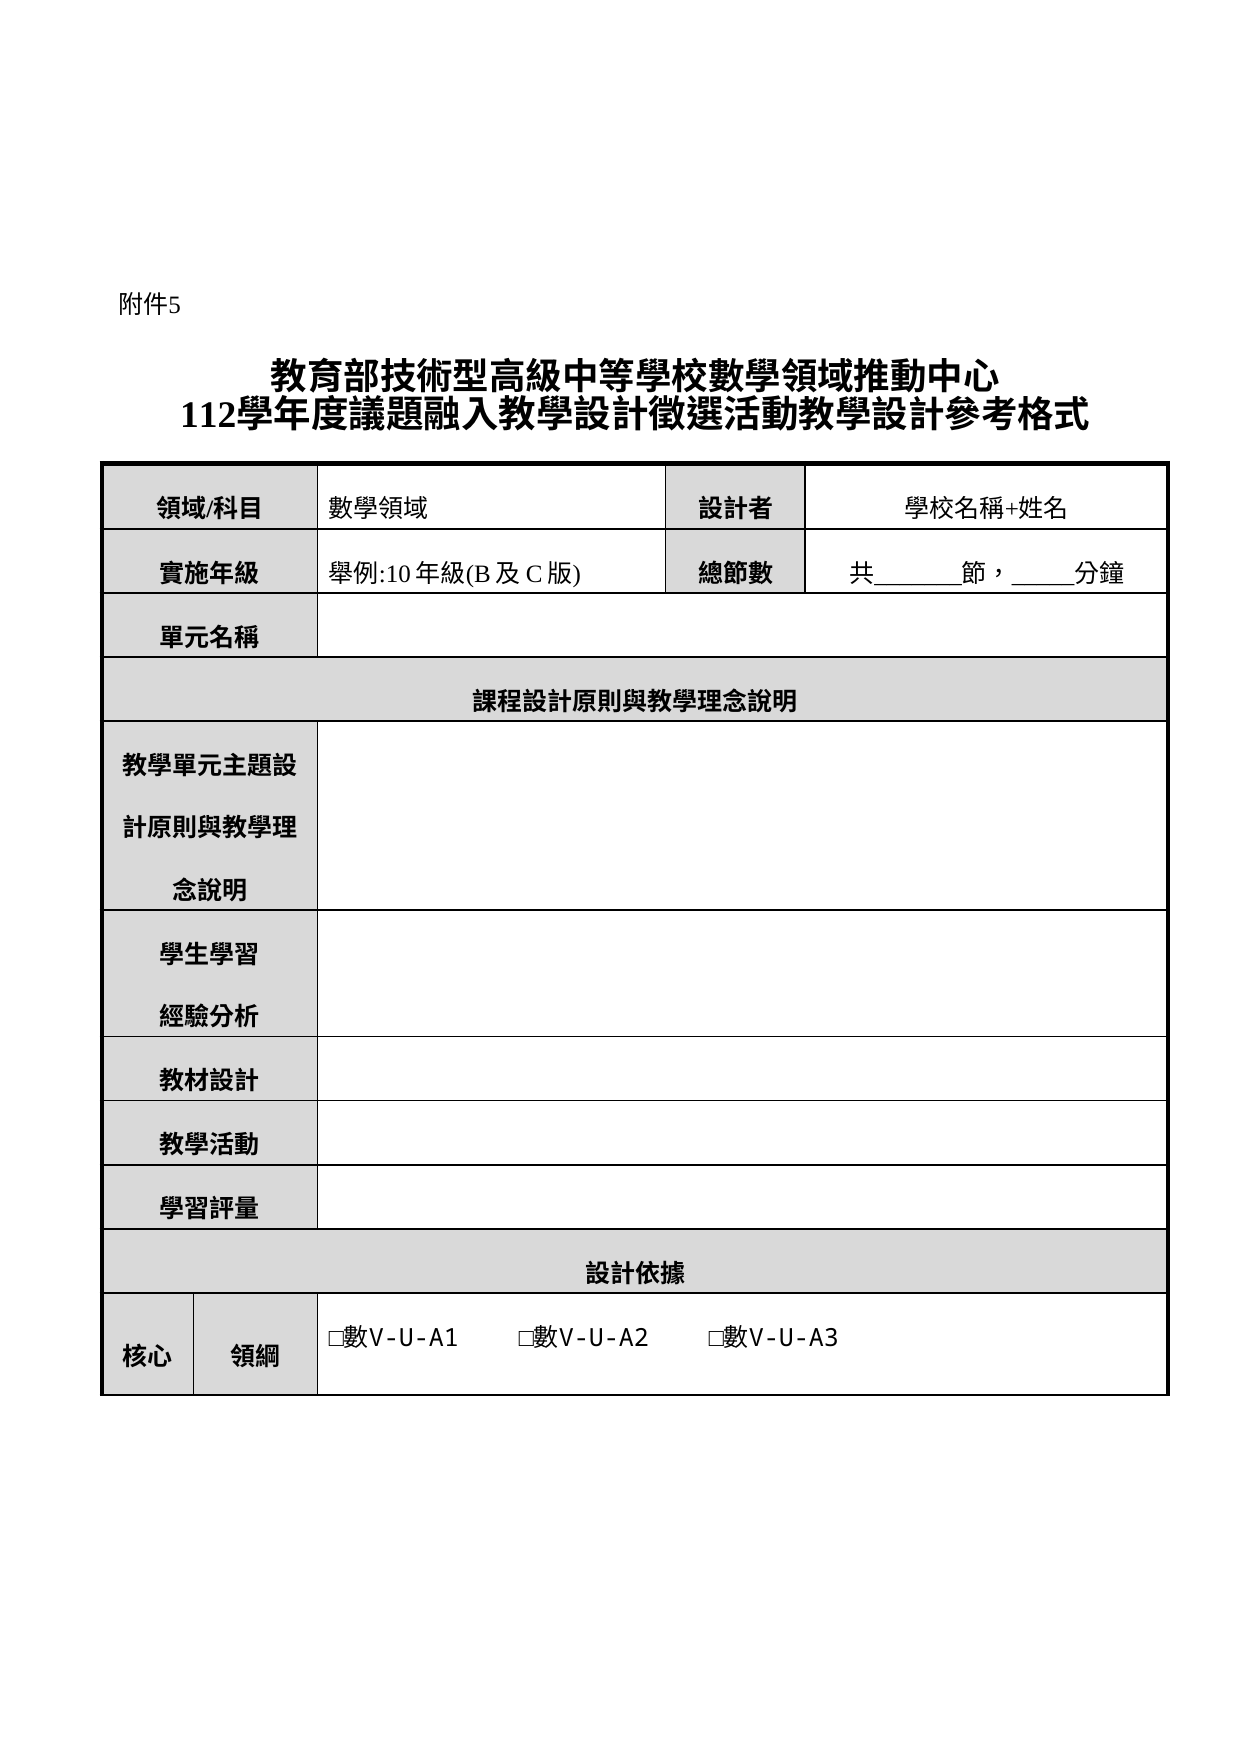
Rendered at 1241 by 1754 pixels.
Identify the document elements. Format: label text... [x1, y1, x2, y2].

table_cell 教學活動 [104, 1101, 317, 1164]
table_cell [318, 1037, 1166, 1100]
table_cell [318, 911, 1166, 1036]
table_cell 課程設計原則與教學理念說明 [104, 658, 1166, 720]
table_header 數學領域 [318, 466, 665, 528]
text 教育部技術型高級中等學校數學領域推動中心 [118, 332, 1152, 394]
table_cell [318, 722, 1166, 909]
table_header 領域/科目 [104, 466, 317, 528]
table_cell □數V-U-A1 □數V-U-A2 □數V-U-A3 [318, 1294, 1166, 1394]
table_cell 實施年級 [104, 530, 317, 592]
table_cell 學生學習 經驗分析 [104, 911, 317, 1036]
table_cell [318, 594, 1166, 656]
text 112學年度議題融入教學設計徵選活動教學設計參考格式 [118, 394, 1152, 436]
table_cell 總節數 [666, 530, 804, 592]
table_cell 共_______節，_____分鐘 [806, 530, 1166, 592]
table_cell 設計依據 [104, 1230, 1166, 1292]
table_cell 單元名稱 [104, 594, 317, 656]
table_cell [318, 1166, 1166, 1228]
text 附件5 [118, 285, 1152, 321]
table_cell 領綱 [194, 1294, 317, 1394]
table_cell 核心 [104, 1294, 193, 1394]
table_header 學校名稱+姓名 [806, 466, 1166, 528]
table_cell 舉例:10年級(B及C版) [318, 530, 665, 592]
table_cell 教材設計 [104, 1037, 317, 1100]
table_header 設計者 [666, 466, 804, 528]
table_cell [318, 1101, 1166, 1164]
table_cell 教學單元主題設計原則與教學理念說明 [104, 722, 317, 909]
table_cell 學習評量 [104, 1166, 317, 1228]
